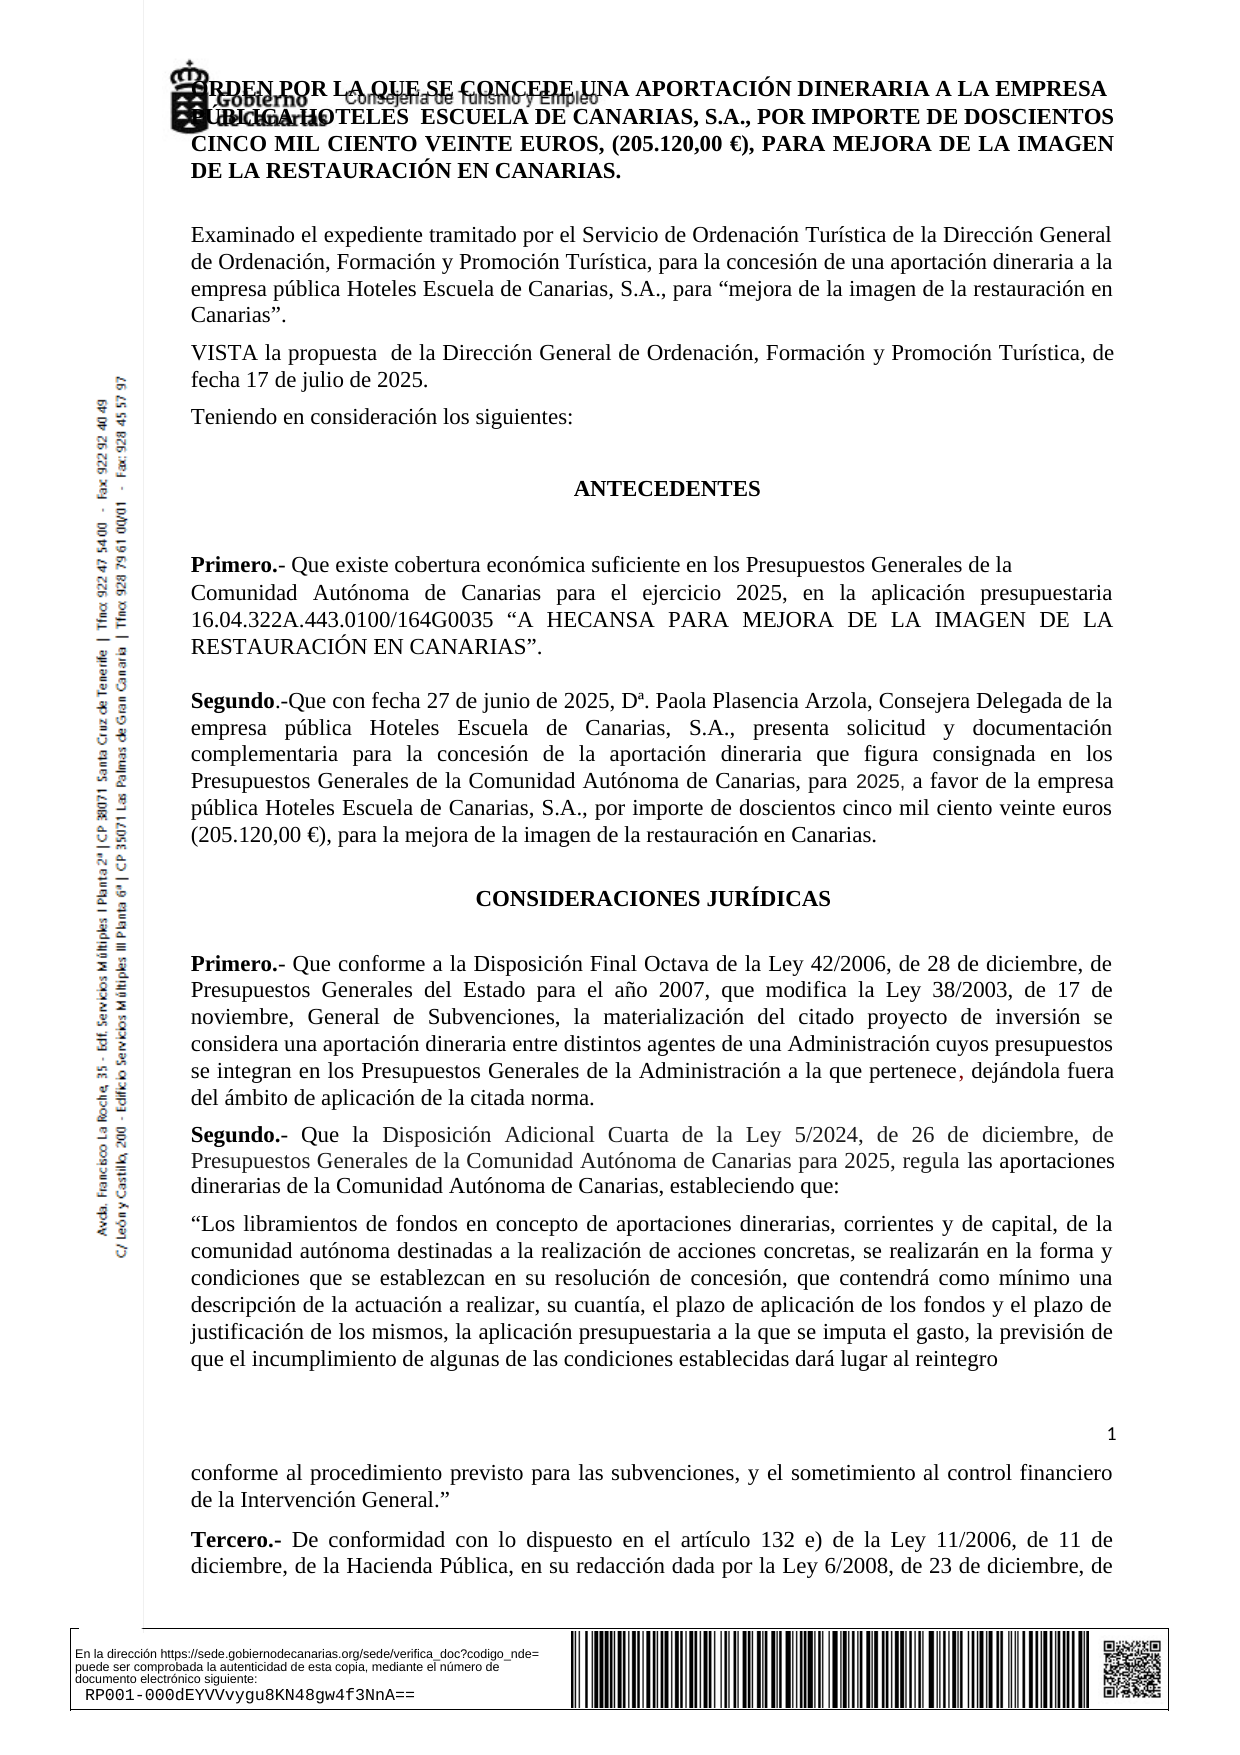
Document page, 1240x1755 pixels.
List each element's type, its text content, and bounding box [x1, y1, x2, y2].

text ANTECEDENTES [219, 476, 1115, 502]
text ORDEN POR LA QUE SE CONCEDE UNA APORTACIÓN DINERARIA A LA EMPRESA [607, 75, 1115, 101]
text PÚBLICA HOTELES ESCUELA DE CANARIAS, S.A., POR IMPORTE DE DOSCIENTOS CINCO MIL CIENTO VEINTE EUROS, (205.120,00 €), PARA MEJORA DE LA IMAGEN DE LA RESTAURACIÓN EN CANARIAS. [191, 103, 1115, 183]
text Segundo.-Que con fecha 27 de junio de 2025, Dª. Paola Plasencia Arzola, Consejera Delegada de la empresa pública Hoteles Escuela de Canarias, S.A., presenta solicitud y documentación complementaria para la concesión de la aportación dineraria que figura consignada en los Presupuestos Generales de la Comunidad Autónoma de Canarias, para 2025, a favor de la empresa pública Hoteles Escuela de Canarias, S.A., por importe de doscientos cinco mil ciento veinte euros (205.120,00 €), para la mejora de la imagen de la restauración en Canarias. [191, 687, 1114, 847]
text conforme al procedimiento previsto para las subvenciones, y el sometimiento al control financiero de la Intervención General.” [191, 1459, 1114, 1513]
text Segundo.- Que la Disposición Adicional Cuarta de la Ley 5/2024, de 26 de diciembre, de Presupuestos Generales de la Comunidad Autónoma de Canarias para 2025, regula las aportaciones dinerarias de la Comunidad Autónoma de Canarias, estableciendo que: [191, 1122, 1115, 1199]
text CONSIDERACIONES JURÍDICAS [219, 885, 1087, 912]
text Primero.- Que conforme a la Disposición Final Octava de la Ley 42/2006, de 28 de diciembre, de Presupuestos Generales del Estado para el año 2007, que modifica la Ley 38/2003, de 17 de noviembre, General de Subvenciones, la materialización del citado proyecto de inversión se considera una aportación dineraria entre distintos agentes de una Administración cuyos presupuestos se integran en los Presupuestos Generales de la Administración a la que pertenece, dejándola fuera del ámbito de aplicación de la citada norma. [191, 950, 1114, 1110]
text Primero.- Que existe cobertura económica suficiente en los Presupuestos Generales de la [191, 552, 1114, 578]
text “Los libramientos de fondos en concepto de aportaciones dinerarias, corrientes y de capital, de la comunidad autónoma destinadas a la realización de acciones concretas, se realizarán en la forma y condiciones que se establezcan en su resolución de concesión, que contendrá como mínimo una descripción de la actuación a realizar, su cuantía, el plazo de aplicación de los fondos y el plazo de justificación de los mismos, la aplicación presupuestaria a la que se imputa el gasto, la previsión de que el incumplimiento de algunas de las condiciones establecidas dará lugar al reintegro [191, 1211, 1114, 1371]
text Comunidad Autónoma de Canarias para el ejercicio 2025, en la aplicación presupuestaria 16.04.322A.443.0100/164G0035 “A HECANSA PARA MEJORA DE LA IMAGEN DE LA RESTAURACIÓN EN CANARIAS”. [191, 579, 1114, 659]
text 1 [191, 1421, 1116, 1445]
text Teniendo en consideración los siguientes: [191, 403, 1114, 430]
text Examinado el expediente tramitado por el Servicio de Ordenación Turística de la Dirección General de Ordenación, Formación y Promoción Turística, para la concesión de una aportación dineraria a la empresa pública Hoteles Escuela de Canarias, S.A., para “mejora de la imagen de la restauración en Canarias”. [191, 221, 1114, 328]
text Tercero.- De conformidad con lo dispuesto en el artículo 132 e) de la Ley 11/2006, de 11 de diciembre, de la Hacienda Pública, en su redacción dada por la Ley 6/2008, de 23 de diciembre, de [191, 1526, 1114, 1579]
text VISTA la propuesta de la Dirección General de Ordenación, Formación y Promoción Turística, de fecha 17 de julio de 2025. [191, 339, 1114, 392]
